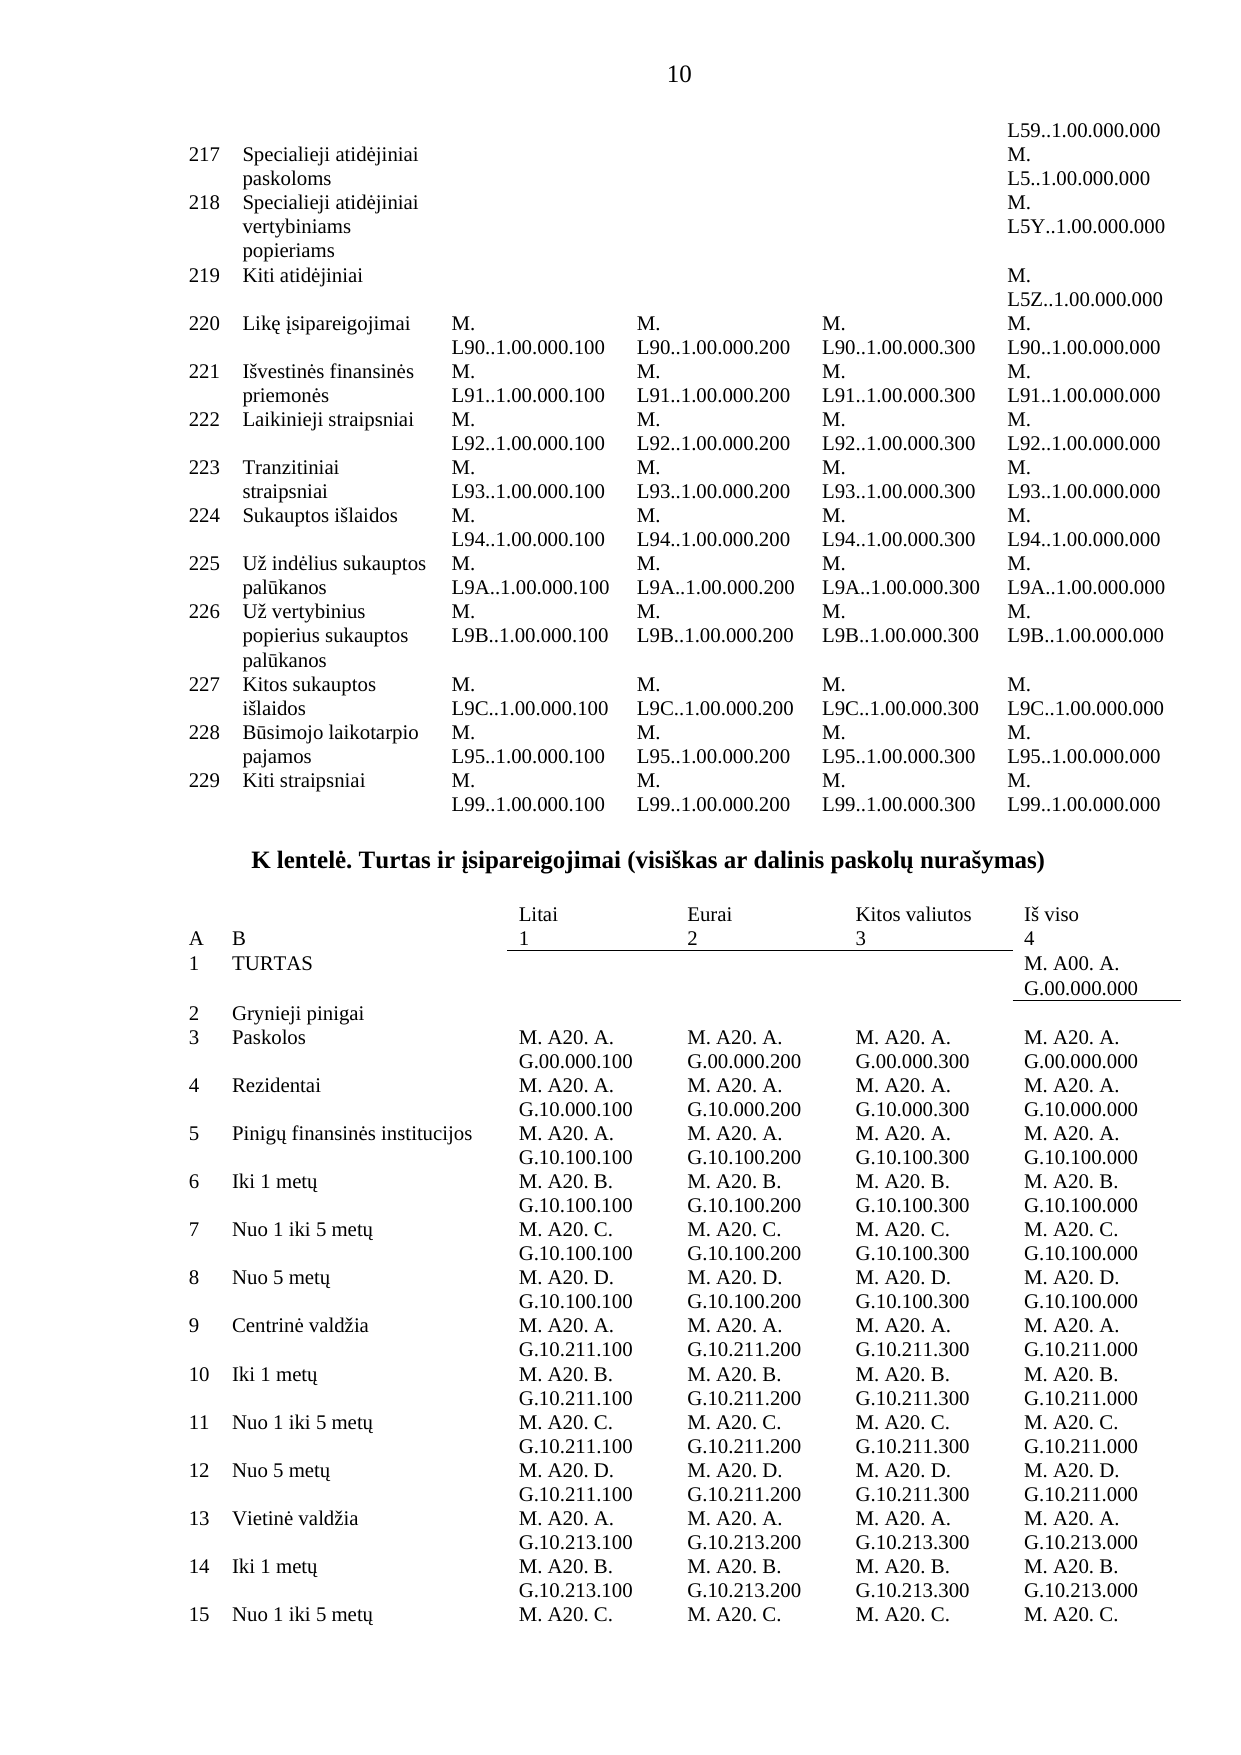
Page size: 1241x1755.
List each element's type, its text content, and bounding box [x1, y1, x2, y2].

table_cell 12 [177, 1458, 221, 1506]
table_cell [1013, 1001, 1181, 1024]
table_cell M. A20. B. G.10.213.000 [1013, 1554, 1181, 1602]
table_cell 11 [177, 1410, 221, 1458]
table_cell M. A20. C. G.10.100.100 [507, 1217, 676, 1265]
table_cell [625, 118, 811, 142]
table_cell Sukauptos išlaidos [231, 503, 440, 551]
table_cell [676, 1000, 844, 1024]
table_cell M. L93..1.00.000.200 [625, 455, 811, 503]
table_cell M. A20. B. G.10.213.200 [676, 1554, 844, 1602]
table_header [221, 902, 507, 926]
table_cell Specialieji atidėjiniai paskoloms [231, 142, 440, 190]
table_cell M. A20. A. G.10.213.300 [844, 1506, 1013, 1554]
table_cell Kiti atidėjiniai [231, 263, 440, 311]
table_cell M. L95..1.00.000.300 [811, 720, 996, 768]
table_cell M. A20. C. [1013, 1602, 1181, 1626]
table_cell 224 [177, 503, 231, 551]
table_cell 219 [177, 263, 231, 311]
table_cell Kiti straipsniai [231, 768, 440, 816]
table_cell B [221, 926, 507, 950]
table_cell [811, 190, 996, 262]
table_cell M. A20. D. G.10.211.200 [676, 1458, 844, 1506]
table_cell M. L5Z..1.00.000.000 [996, 263, 1181, 311]
table_cell Nuo 1 iki 5 metų [221, 1602, 507, 1626]
table_cell [811, 263, 996, 311]
table_cell M. A20. A. G.00.000.300 [844, 1025, 1013, 1073]
table_cell M. L9C..1.00.000.300 [811, 672, 996, 720]
table_cell 3 [844, 926, 1013, 950]
table_cell M. L5..1.00.000.000 [996, 142, 1181, 190]
table_cell [231, 118, 440, 142]
table_cell Paskolos [221, 1025, 507, 1073]
table_cell [507, 951, 676, 999]
table_cell M. A20. A. G.10.211.000 [1013, 1313, 1181, 1361]
table_cell M. L90..1.00.000.300 [811, 311, 996, 359]
table_cell M. A20. D. G.10.211.100 [507, 1458, 676, 1506]
table_cell 2 [676, 926, 844, 950]
table_header Kitos valiutos [844, 902, 1013, 926]
table_cell 1 [177, 950, 221, 999]
table_cell Tranzitiniai straipsniai [231, 455, 440, 503]
table_cell M. L9B..1.00.000.000 [996, 599, 1181, 672]
table_cell M. A20. C. G.10.211.100 [507, 1410, 676, 1458]
table_cell [844, 1000, 1013, 1024]
table_cell M. L95..1.00.000.200 [625, 720, 811, 768]
table_cell 5 [177, 1121, 221, 1169]
table_cell [625, 263, 811, 311]
table_cell M. A20. B. G.10.211.000 [1013, 1361, 1181, 1409]
table_cell 222 [177, 407, 231, 455]
table_cell M. L92..1.00.000.100 [440, 407, 625, 455]
table_cell 225 [177, 551, 231, 599]
table_cell M. L91..1.00.000.000 [996, 359, 1181, 407]
table_cell M. A20. C. G.10.100.000 [1013, 1217, 1181, 1265]
table_cell 2 [177, 1000, 221, 1024]
table_cell M. L91..1.00.000.100 [440, 359, 625, 407]
table_cell 14 [177, 1554, 221, 1602]
table_cell M. A20. A. G.10.213.200 [676, 1506, 844, 1554]
table_cell M. L9C..1.00.000.000 [996, 672, 1181, 720]
table_cell M. A20. C. [844, 1602, 1013, 1626]
table_cell Iki 1 metų [221, 1361, 507, 1409]
table_cell M. A20. A. G.10.100.300 [844, 1121, 1013, 1169]
table_cell M. A20. C. G.10.100.300 [844, 1217, 1013, 1265]
table_cell M. A20. B. G.10.100.000 [1013, 1169, 1181, 1217]
table_cell Grynieji pinigai [221, 1000, 507, 1024]
table_cell M. L9B..1.00.000.300 [811, 599, 996, 672]
table_cell 218 [177, 190, 231, 262]
table_cell M. L90..1.00.000.200 [625, 311, 811, 359]
table_header [177, 902, 221, 926]
table_cell M. L93..1.00.000.000 [996, 455, 1181, 503]
table_cell M. L93..1.00.000.300 [811, 455, 996, 503]
table_cell M. A20. C. [676, 1602, 844, 1626]
table_cell Nuo 5 metų [221, 1458, 507, 1506]
table_cell M. A20. C. G.10.211.300 [844, 1410, 1013, 1458]
table_cell M. L91..1.00.000.200 [625, 359, 811, 407]
table_cell M. L95..1.00.000.000 [996, 720, 1181, 768]
table_cell M. L95..1.00.000.100 [440, 720, 625, 768]
table_cell M. L90..1.00.000.000 [996, 311, 1181, 359]
table_cell M. A20. C. [507, 1602, 676, 1626]
table_cell [440, 190, 625, 262]
table_cell Centrinė valdžia [221, 1313, 507, 1361]
table_cell [844, 951, 1013, 999]
table_cell M. L99..1.00.000.100 [440, 768, 625, 816]
text K lentelė. Turtas ir įsipareigojimai (visiškas ar dalinis paskolų nurašymas) [177, 845, 1181, 873]
table_cell Likę įsipareigojimai [231, 311, 440, 359]
table_cell [625, 142, 811, 190]
table_cell Vietinė valdžia [221, 1506, 507, 1554]
table_cell 7 [177, 1217, 221, 1265]
table_cell M. A20. B. G.10.100.100 [507, 1169, 676, 1217]
table_cell M. L94..1.00.000.300 [811, 503, 996, 551]
table_cell Nuo 5 metų [221, 1265, 507, 1313]
table_cell M. L5Y..1.00.000.000 [996, 190, 1181, 262]
table_cell M. L99..1.00.000.200 [625, 768, 811, 816]
table_cell 226 [177, 599, 231, 672]
table_cell M. L99..1.00.000.000 [996, 768, 1181, 816]
table_cell 227 [177, 672, 231, 720]
table_cell L59..1.00.000.000 [996, 118, 1181, 142]
table_cell M. A20. A. G.10.000.100 [507, 1073, 676, 1121]
table_cell Kitos sukauptos išlaidos [231, 672, 440, 720]
table_cell M. L91..1.00.000.300 [811, 359, 996, 407]
table_cell M. L90..1.00.000.100 [440, 311, 625, 359]
table_cell M. A20. D. G.10.211.000 [1013, 1458, 1181, 1506]
table_cell [811, 142, 996, 190]
table_cell M. A20. A. G.10.100.000 [1013, 1121, 1181, 1169]
table_cell M. L9A..1.00.000.200 [625, 551, 811, 599]
table_cell Už vertybinius popierius sukauptos palūkanos [231, 599, 440, 672]
table_cell M. A20. B. G.10.100.300 [844, 1169, 1013, 1217]
table_cell M. A20. B. G.10.213.300 [844, 1554, 1013, 1602]
table_cell [440, 142, 625, 190]
table_cell M. L9C..1.00.000.200 [625, 672, 811, 720]
table_cell M. L9A..1.00.000.000 [996, 551, 1181, 599]
table_cell 220 [177, 311, 231, 359]
table_cell Pinigų finansinės institucijos [221, 1121, 507, 1169]
table_cell M. A20. B. G.10.100.200 [676, 1169, 844, 1217]
table_cell M. A00. A. G.00.000.000 [1013, 950, 1181, 999]
table_cell M. A20. A. G.10.211.200 [676, 1313, 844, 1361]
table_cell Nuo 1 iki 5 metų [221, 1410, 507, 1458]
table_cell Laikinieji straipsniai [231, 407, 440, 455]
table_cell [177, 118, 231, 142]
table_cell 9 [177, 1313, 221, 1361]
table_cell M. L92..1.00.000.300 [811, 407, 996, 455]
table_cell M. L9B..1.00.000.200 [625, 599, 811, 672]
table_cell M. A20. D. G.10.100.100 [507, 1265, 676, 1313]
table_cell 3 [177, 1025, 221, 1073]
table_cell M. A20. D. G.10.211.300 [844, 1458, 1013, 1506]
table_cell Iki 1 metų [221, 1169, 507, 1217]
table_cell M. A20. D. G.10.100.000 [1013, 1265, 1181, 1313]
table_cell M. A20. A. G.00.000.000 [1013, 1025, 1181, 1073]
table_cell M. A20. C. G.10.211.000 [1013, 1410, 1181, 1458]
table_cell M. L93..1.00.000.100 [440, 455, 625, 503]
table_cell 13 [177, 1506, 221, 1554]
table_cell M. A20. B. G.10.211.300 [844, 1361, 1013, 1409]
table_header Eurai [676, 902, 844, 926]
table_cell 6 [177, 1169, 221, 1217]
table_cell 10 [177, 1361, 221, 1409]
table_cell Specialieji atidėjiniai vertybiniams popieriams [231, 190, 440, 262]
table_cell M. A20. B. G.10.211.200 [676, 1361, 844, 1409]
table_cell Būsimojo laikotarpio pajamos [231, 720, 440, 768]
table_header Iš viso [1013, 902, 1181, 926]
table_cell 217 [177, 142, 231, 190]
table_cell M. A20. A. G.10.211.100 [507, 1313, 676, 1361]
table_cell M. A20. B. G.10.213.100 [507, 1554, 676, 1602]
table_cell [440, 118, 625, 142]
table_cell M. L94..1.00.000.100 [440, 503, 625, 551]
table_cell A [177, 926, 221, 950]
table_cell M. L9C..1.00.000.100 [440, 672, 625, 720]
table_cell [507, 1000, 676, 1024]
table_cell M. A20. D. G.10.100.200 [676, 1265, 844, 1313]
table_cell M. A20. A. G.00.000.200 [676, 1025, 844, 1073]
table_cell M. A20. A. G.10.211.300 [844, 1313, 1013, 1361]
table_cell M. L9A..1.00.000.100 [440, 551, 625, 599]
table_cell [440, 263, 625, 311]
table_cell 4 [177, 1073, 221, 1121]
table_cell M. L94..1.00.000.200 [625, 503, 811, 551]
table_cell M. A20. A. G.00.000.100 [507, 1025, 676, 1073]
table_cell 1 [507, 926, 676, 950]
table_cell M. L92..1.00.000.000 [996, 407, 1181, 455]
table_cell 4 [1013, 926, 1181, 950]
table_cell TURTAS [221, 950, 507, 999]
table_cell M. L94..1.00.000.000 [996, 503, 1181, 551]
table_cell Rezidentai [221, 1073, 507, 1121]
table_cell M. A20. A. G.10.213.100 [507, 1506, 676, 1554]
table_cell M. A20. B. G.10.211.100 [507, 1361, 676, 1409]
table_cell 229 [177, 768, 231, 816]
table_cell M. A20. A. G.10.000.300 [844, 1073, 1013, 1121]
table_cell M. A20. C. G.10.100.200 [676, 1217, 844, 1265]
table_header Litai [507, 902, 676, 926]
table_cell M. A20. A. G.10.213.000 [1013, 1506, 1181, 1554]
table_cell M. A20. C. G.10.211.200 [676, 1410, 844, 1458]
table_cell [625, 190, 811, 262]
table_cell M. A20. A. G.10.100.100 [507, 1121, 676, 1169]
table_cell M. A20. A. G.10.000.200 [676, 1073, 844, 1121]
table_cell M. L99..1.00.000.300 [811, 768, 996, 816]
table_cell 221 [177, 359, 231, 407]
table_cell 15 [177, 1602, 221, 1626]
table_cell M. A20. D. G.10.100.300 [844, 1265, 1013, 1313]
table_cell 223 [177, 455, 231, 503]
table_cell Nuo 1 iki 5 metų [221, 1217, 507, 1265]
table_cell [811, 118, 996, 142]
table_cell Iki 1 metų [221, 1554, 507, 1602]
table_cell M. A20. A. G.10.100.200 [676, 1121, 844, 1169]
table_cell M. L92..1.00.000.200 [625, 407, 811, 455]
table_cell 8 [177, 1265, 221, 1313]
table_cell M. L9B..1.00.000.100 [440, 599, 625, 672]
table_cell [676, 951, 844, 999]
table_cell M. L9A..1.00.000.300 [811, 551, 996, 599]
table_cell M. A20. A. G.10.000.000 [1013, 1073, 1181, 1121]
table_cell Už indėlius sukauptos palūkanos [231, 551, 440, 599]
table_cell Išvestinės finansinės priemonės [231, 359, 440, 407]
table_cell 228 [177, 720, 231, 768]
